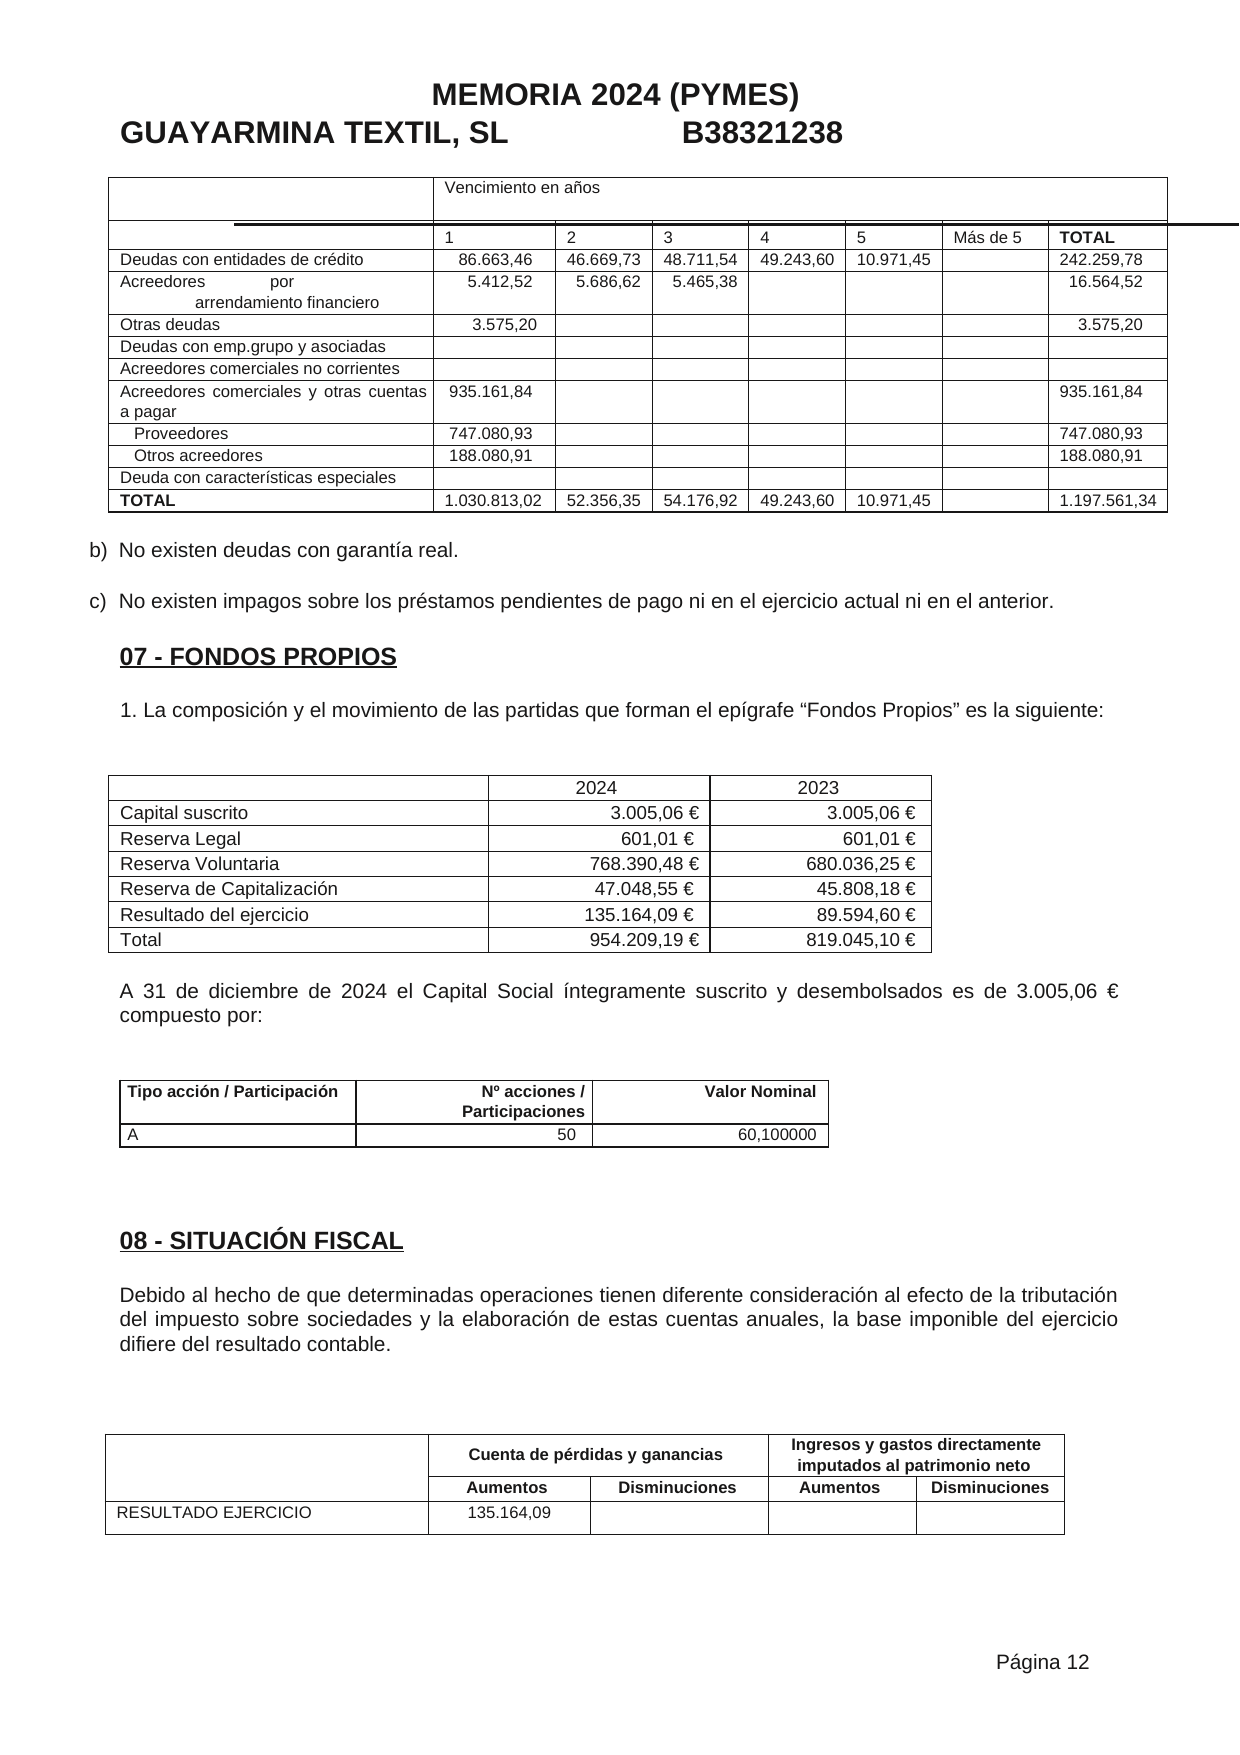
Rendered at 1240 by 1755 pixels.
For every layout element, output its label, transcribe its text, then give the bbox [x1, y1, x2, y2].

table_cell Aumentos [429, 1477, 590, 1501]
table_header Vencimiento en años [434, 178, 652, 220]
table_cell 3.575,20 [434, 315, 555, 336]
table_cell Más de 5 [943, 226, 1048, 249]
table_cell 60,100000 [593, 1125, 828, 1146]
table_cell 1.197.561,34 [1049, 490, 1167, 511]
table_cell 5.686,62 [556, 272, 652, 313]
table_cell [846, 315, 942, 336]
table_cell 747.080,93 [434, 424, 555, 445]
table_cell Deudas con entidades de crédito [109, 250, 433, 271]
table_cell [943, 359, 1048, 380]
table_cell [653, 359, 748, 380]
table_cell 47.048,55 € [489, 877, 709, 901]
table_cell [846, 272, 942, 313]
table_cell 954.209,19 € [489, 928, 709, 952]
table_cell [591, 1502, 768, 1534]
table_cell 3 [653, 226, 748, 249]
table_header Tipo acción / Participación [121, 1081, 355, 1123]
table_cell [556, 468, 652, 489]
table_cell [749, 381, 845, 423]
table_cell Reserva de Capitalización [109, 877, 488, 901]
table_cell Otros acreedores [109, 446, 433, 467]
table_cell [846, 468, 942, 489]
table_cell 48.711,54 [653, 250, 748, 271]
table_cell 135.164,09 € [489, 902, 709, 927]
list No existen impagos sobre los préstamos pendientes de pago ni en el ejercicio actual ni en el anterior. [89, 589, 1120, 613]
table_cell [556, 424, 652, 445]
table_cell [749, 315, 845, 336]
table_cell Capital suscrito [109, 801, 488, 825]
table_cell [749, 424, 845, 445]
table_header [106, 1435, 428, 1501]
table_cell Disminuciones [917, 1477, 1064, 1501]
table_cell [556, 359, 652, 380]
table_cell Otras deudas [109, 315, 433, 336]
table_cell 50 [357, 1125, 592, 1146]
table_cell 680.036,25 € [711, 852, 931, 876]
table_cell 768.390,48 € [489, 852, 709, 876]
table_cell [749, 337, 845, 358]
table_cell [109, 221, 433, 249]
table_cell [749, 272, 845, 313]
table_cell [653, 315, 748, 336]
table_cell Resultado del ejercicio [109, 902, 488, 927]
table_cell 1.030.813,02 [434, 490, 555, 511]
table_cell [943, 272, 1048, 313]
table_cell TOTAL [1049, 226, 1167, 249]
table_cell 4 [749, 226, 845, 249]
table_cell 188.080,91 [434, 446, 555, 467]
table_cell 5.465,38 [653, 272, 748, 313]
table_header Nº acciones / Participaciones [357, 1081, 592, 1123]
table_cell [943, 381, 1048, 423]
table_cell 242.259,78 [1049, 250, 1167, 271]
table_cell [846, 337, 942, 358]
table_cell 188.080,91 [1049, 446, 1167, 467]
table_cell 935.161,84 [434, 381, 555, 423]
text A 31 de diciembre de 2024 el Capital Social íntegramente suscrito y desembolsados es de 3.005,06 € compuesto por: [119, 978, 1120, 1027]
table_cell 49.243,60 [749, 490, 845, 511]
table_cell 54.176,92 [653, 490, 748, 511]
table_cell [556, 446, 652, 467]
table_cell [943, 468, 1048, 489]
table_cell Reserva Legal [109, 826, 488, 851]
table_header [749, 178, 845, 220]
table_cell 3.005,06 € [489, 801, 709, 825]
table_cell 89.594,60 € [711, 902, 931, 927]
table_cell 49.243,60 [749, 250, 845, 271]
table_cell 46.669,73 [556, 250, 652, 271]
table_cell [653, 424, 748, 445]
table_cell Disminuciones [591, 1477, 768, 1501]
table_header Ingresos y gastos directamente imputados al patrimonio neto [769, 1435, 1064, 1476]
table_header [109, 178, 433, 220]
table_header Cuenta de pérdidas y ganancias [429, 1435, 768, 1476]
table_cell 3.005,06 € [711, 801, 931, 825]
table_cell [846, 359, 942, 380]
table_cell Deuda con características especiales [109, 468, 433, 489]
table_cell 52.356,35 [556, 490, 652, 511]
table_cell [943, 424, 1048, 445]
table_cell [556, 337, 652, 358]
table_header [109, 776, 488, 800]
table_cell [653, 446, 748, 467]
table_header 2023 [711, 776, 931, 800]
table_cell A [121, 1125, 355, 1146]
table_cell 45.808,18 € [711, 877, 931, 901]
table_cell Acreedores por arrendamiento financiero [109, 272, 433, 313]
table_cell 601,01 € [489, 826, 709, 851]
table_header Valor Nominal [593, 1081, 828, 1123]
table_cell [434, 337, 555, 358]
table_cell 1 [434, 226, 555, 249]
table_cell RESULTADO EJERCICIO [106, 1502, 428, 1534]
table_cell 5 [846, 226, 942, 249]
table_header [845, 178, 942, 220]
table_cell 747.080,93 [1049, 424, 1167, 445]
table_cell Deudas con emp.grupo y asociadas [109, 337, 433, 358]
text Debido al hecho de que determinadas operaciones tienen diferente consideración al efecto de la tributación del impuesto sobre sociedades y la elaboración de estas cuentas anuales, la base imponible del ejercicio difiere del resultado contable. [119, 1282, 1120, 1356]
table_cell 819.045,10 € [711, 928, 931, 952]
table_cell [653, 337, 748, 358]
table_header [942, 178, 1048, 220]
table_cell [769, 1502, 916, 1534]
subtitle 07 - FONDOS PROPIOS [119, 641, 1126, 670]
table_cell [846, 446, 942, 467]
table_cell [1049, 337, 1167, 358]
table_cell Total [109, 928, 488, 952]
table_cell 16.564,52 [1049, 272, 1167, 313]
table_cell [846, 424, 942, 445]
table_cell [943, 490, 1048, 511]
table_cell [917, 1502, 1064, 1534]
table_cell [653, 468, 748, 489]
table_cell [434, 468, 555, 489]
table_cell 10.971,45 [846, 250, 942, 271]
table_cell [943, 337, 1048, 358]
table_cell 5.412,52 [434, 272, 555, 313]
list No existen deudas con garantía real. [89, 538, 1120, 562]
table_cell 135.164,09 [429, 1502, 590, 1534]
table_cell Acreedores comerciales no corrientes [109, 359, 433, 380]
table_cell Reserva Voluntaria [109, 852, 488, 876]
table_cell [653, 381, 748, 423]
table_cell [846, 381, 942, 423]
table_cell [749, 468, 845, 489]
table_cell 3.575,20 [1049, 315, 1167, 336]
table_cell 86.663,46 [434, 250, 555, 271]
table_cell [556, 315, 652, 336]
table_cell [749, 359, 845, 380]
table_cell [943, 446, 1048, 467]
subtitle 08 - SITUACIÓN FISCAL [119, 1226, 1126, 1255]
table_cell [1049, 359, 1167, 380]
table_cell TOTAL [109, 490, 433, 511]
table_cell [556, 381, 652, 423]
table_cell Acreedores comerciales y otras cuentas a pagar [109, 381, 433, 423]
table_cell [943, 315, 1048, 336]
table_header [1048, 178, 1167, 220]
text 1. La composición y el movimiento de las partidas que forman el epígrafe “Fondos Propios” es la siguiente: [120, 698, 1126, 722]
table_cell [749, 446, 845, 467]
table_cell 2 [556, 226, 652, 249]
table_cell Aumentos [769, 1477, 916, 1501]
table_cell [943, 250, 1048, 271]
table_header 2024 [489, 776, 709, 800]
table_cell Proveedores [109, 424, 433, 445]
table_cell 935.161,84 [1049, 381, 1167, 423]
table_cell [1049, 468, 1167, 489]
table_cell [434, 359, 555, 380]
table_header [652, 178, 749, 220]
table_cell 10.971,45 [846, 490, 942, 511]
table_cell 601,01 € [711, 826, 931, 851]
